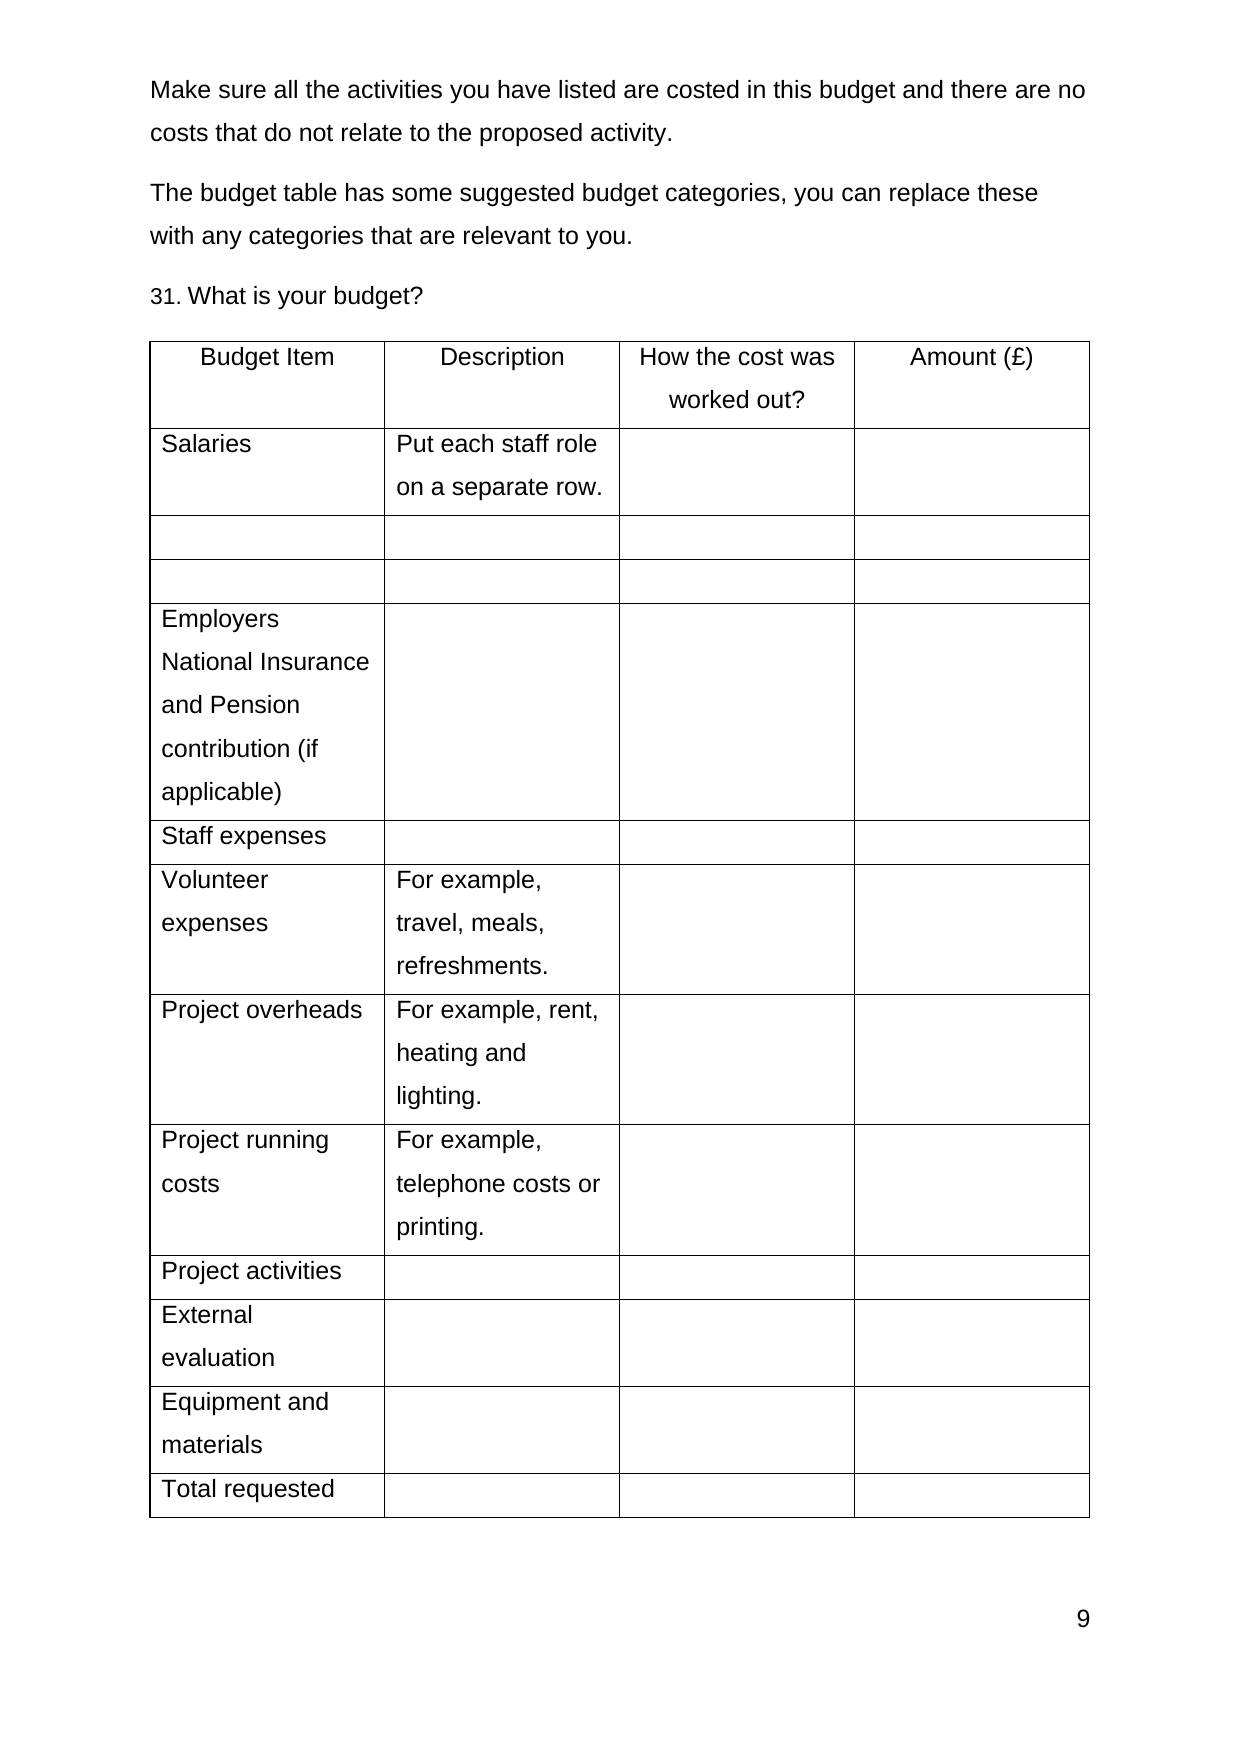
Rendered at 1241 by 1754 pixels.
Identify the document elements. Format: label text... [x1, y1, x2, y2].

table_cell [855, 1125, 1089, 1255]
table_cell [385, 1256, 619, 1299]
table_cell Put each staff role on a separate row. [385, 429, 619, 515]
table_cell Employers National Insurance and Pension contribution (if applicable) [151, 604, 384, 820]
table_cell [620, 604, 854, 820]
table_cell Project activities [151, 1256, 384, 1299]
table_cell [385, 821, 619, 864]
table_cell Staff expenses [151, 821, 384, 864]
table_header Budget Item [151, 342, 384, 428]
table_cell [385, 604, 619, 820]
table_cell [620, 429, 854, 515]
table_cell [620, 1256, 854, 1299]
table_cell [620, 1474, 854, 1517]
table_cell [855, 604, 1089, 820]
table_cell Equipment and materials [151, 1387, 384, 1473]
text The budget table has some suggested budget categories, you can replace these with any categories that are relevant to you. [150, 178, 1090, 250]
table_cell Salaries [151, 429, 384, 515]
table_cell [385, 516, 619, 559]
table_cell [385, 1387, 619, 1473]
table_cell [855, 995, 1089, 1124]
table_header Description [385, 342, 619, 428]
table_cell [855, 1256, 1089, 1299]
table_cell Volunteer expenses [151, 865, 384, 994]
table_cell [385, 1474, 619, 1517]
table_cell [620, 516, 854, 559]
table_cell [620, 995, 854, 1124]
text Make sure all the activities you have listed are costed in this budget and there are no costs that do not relate to the proposed activity. [150, 75, 1090, 147]
list What is your budget? [150, 281, 1090, 309]
table_cell [855, 1387, 1089, 1473]
table_cell For example, rent, heating and lighting. [385, 995, 619, 1124]
table_cell Project running costs [151, 1125, 384, 1255]
table_cell [855, 516, 1089, 559]
table_cell External evaluation [151, 1300, 384, 1386]
table_cell [620, 560, 854, 603]
table_cell [620, 1387, 854, 1473]
table_cell [385, 560, 619, 603]
table_cell Project overheads [151, 995, 384, 1124]
table_cell For example, travel, meals, refreshments. [385, 865, 619, 994]
table_cell [151, 516, 384, 559]
table_cell [855, 1474, 1089, 1517]
table_cell For example, telephone costs or printing. [385, 1125, 619, 1255]
table_cell [620, 1125, 854, 1255]
table_cell [385, 1300, 619, 1386]
table_cell [855, 865, 1089, 994]
table_cell [855, 821, 1089, 864]
table_header Amount (£) [855, 342, 1089, 428]
table_cell [855, 429, 1089, 515]
table_cell [855, 560, 1089, 603]
table_header How the cost was worked out? [620, 342, 854, 428]
table_cell [151, 560, 384, 603]
table_cell [620, 821, 854, 864]
table_cell [620, 1300, 854, 1386]
table_cell [855, 1300, 1089, 1386]
table_cell Total requested [151, 1474, 384, 1517]
table_cell [620, 865, 854, 994]
